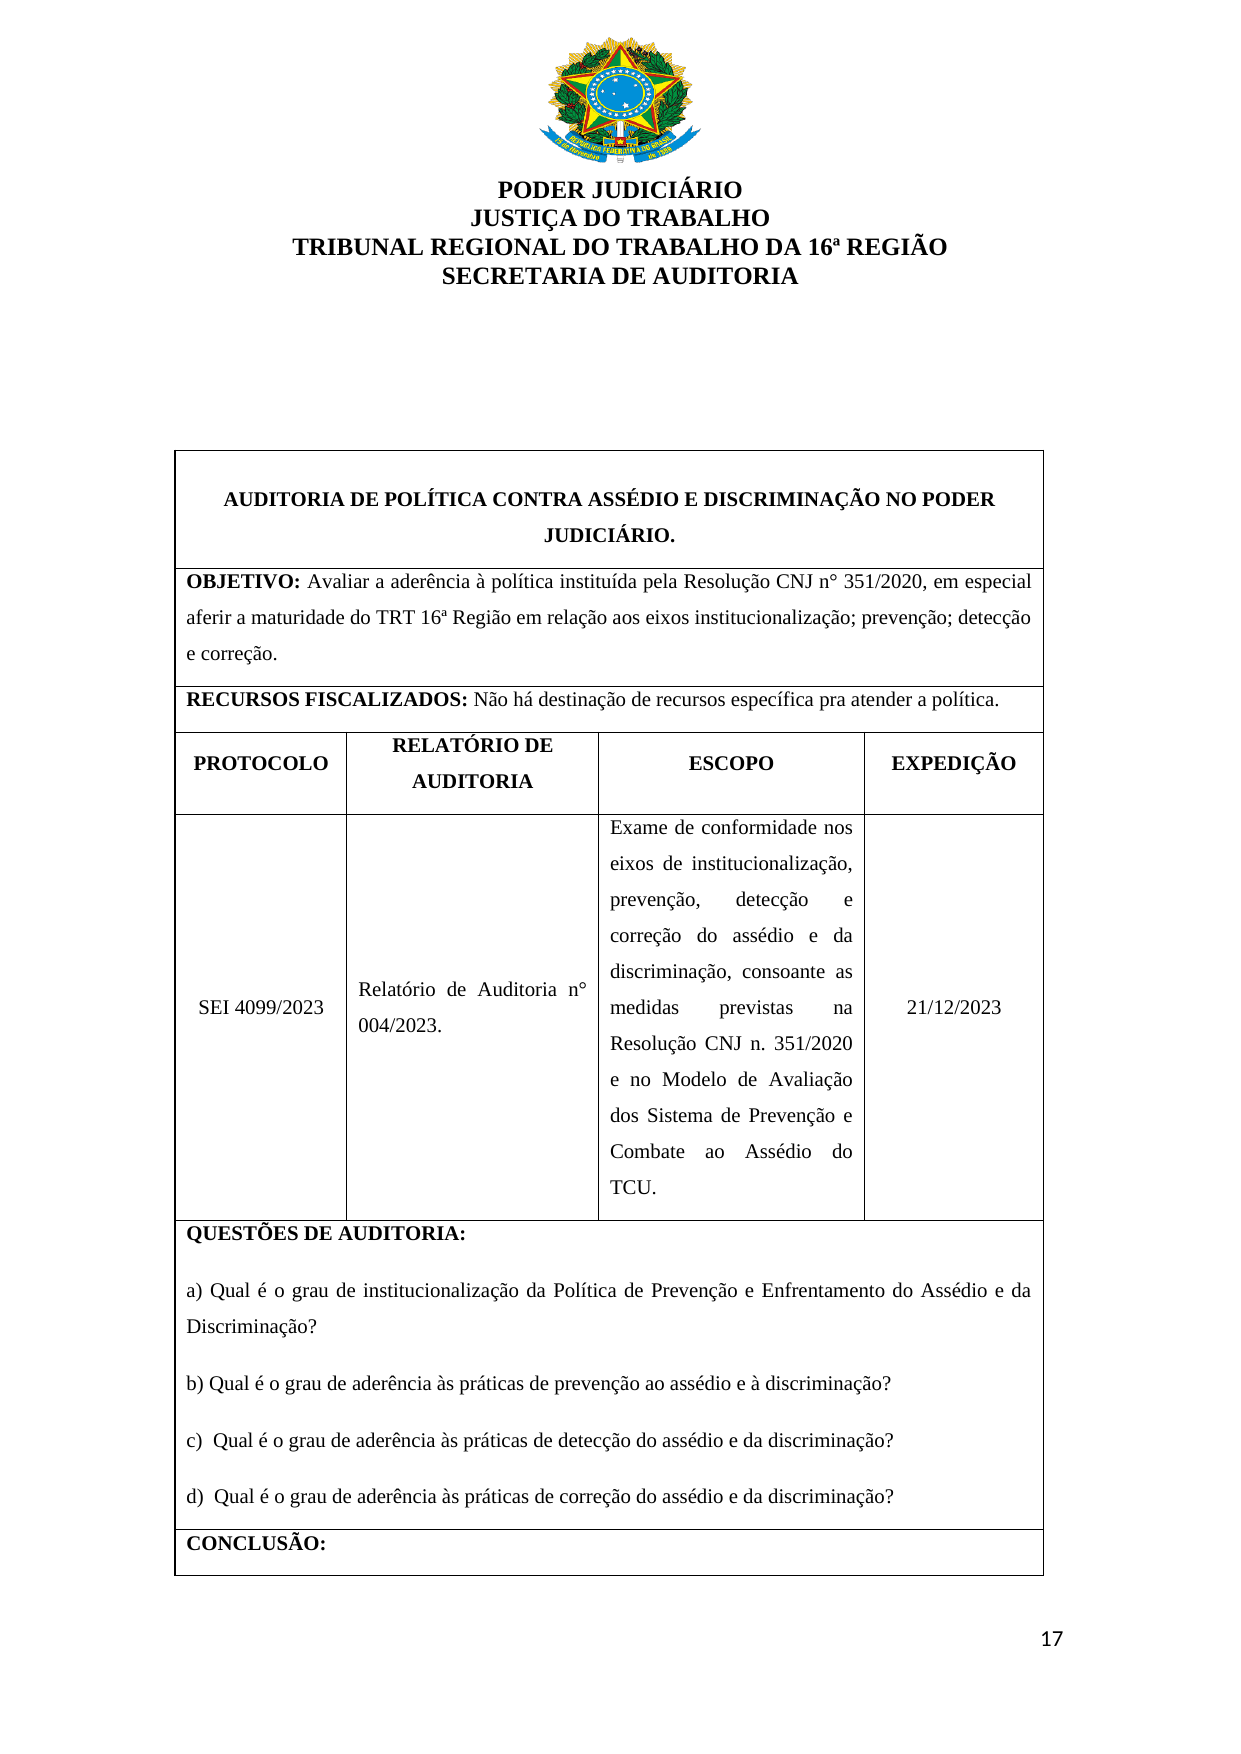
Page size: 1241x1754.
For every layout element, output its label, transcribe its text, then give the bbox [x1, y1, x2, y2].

table_cell SEI 4099/2023 [176, 815, 346, 1220]
table_cell Relatório de Auditoria n° 004/2023. [347, 815, 598, 1220]
table_cell CONCLUSÃO: [176, 1530, 1043, 1575]
table_cell EXPEDIÇÃO [865, 733, 1043, 813]
table_cell QUESTÕES DE AUDITORIA: a) Qual é o grau de institucionalização da Política de Prevenção e Enfrentamento do Assédio e da Discriminação? b) Qual é o grau de aderência às práticas de prevenção ao assédio e à discriminação? c) Qual é o grau de aderência às práticas de detecção do assédio e da discriminação? d) Qual é o grau de aderência às práticas de correção do assédio e da discriminação? [176, 1221, 1043, 1529]
table_cell 21/12/2023 [865, 815, 1043, 1220]
table_cell RELATÓRIO DE AUDITORIA [347, 733, 598, 813]
table_cell RECURSOS FISCALIZADOS: Não há destinação de recursos específica pra atender a política. [176, 687, 1043, 732]
table_cell PROTOCOLO [176, 733, 346, 813]
table_cell Exame de conformidade nos eixos de institucionalização, prevenção, detecção e correção do assédio e da discriminação, consoante as medidas previstas na Resolução CNJ n. 351/2020 e no Modelo de Avaliação dos Sistema de Prevenção e Combate ao Assédio do TCU. [599, 815, 864, 1220]
table_header AUDITORIA DE POLÍTICA CONTRA ASSÉDIO E DISCRIMINAÇÃO NO PODER JUDICIÁRIO. [176, 451, 1043, 568]
picture [536, 36, 702, 169]
table_cell OBJETIVO: Avaliar a aderência à política instituída pela Resolução CNJ n° 351/2020, em especial aferir a maturidade do TRT 16ª Região em relação aos eixos institucionalização; prevenção; detecção e correção. [176, 569, 1043, 686]
table_cell ESCOPO [599, 733, 864, 813]
